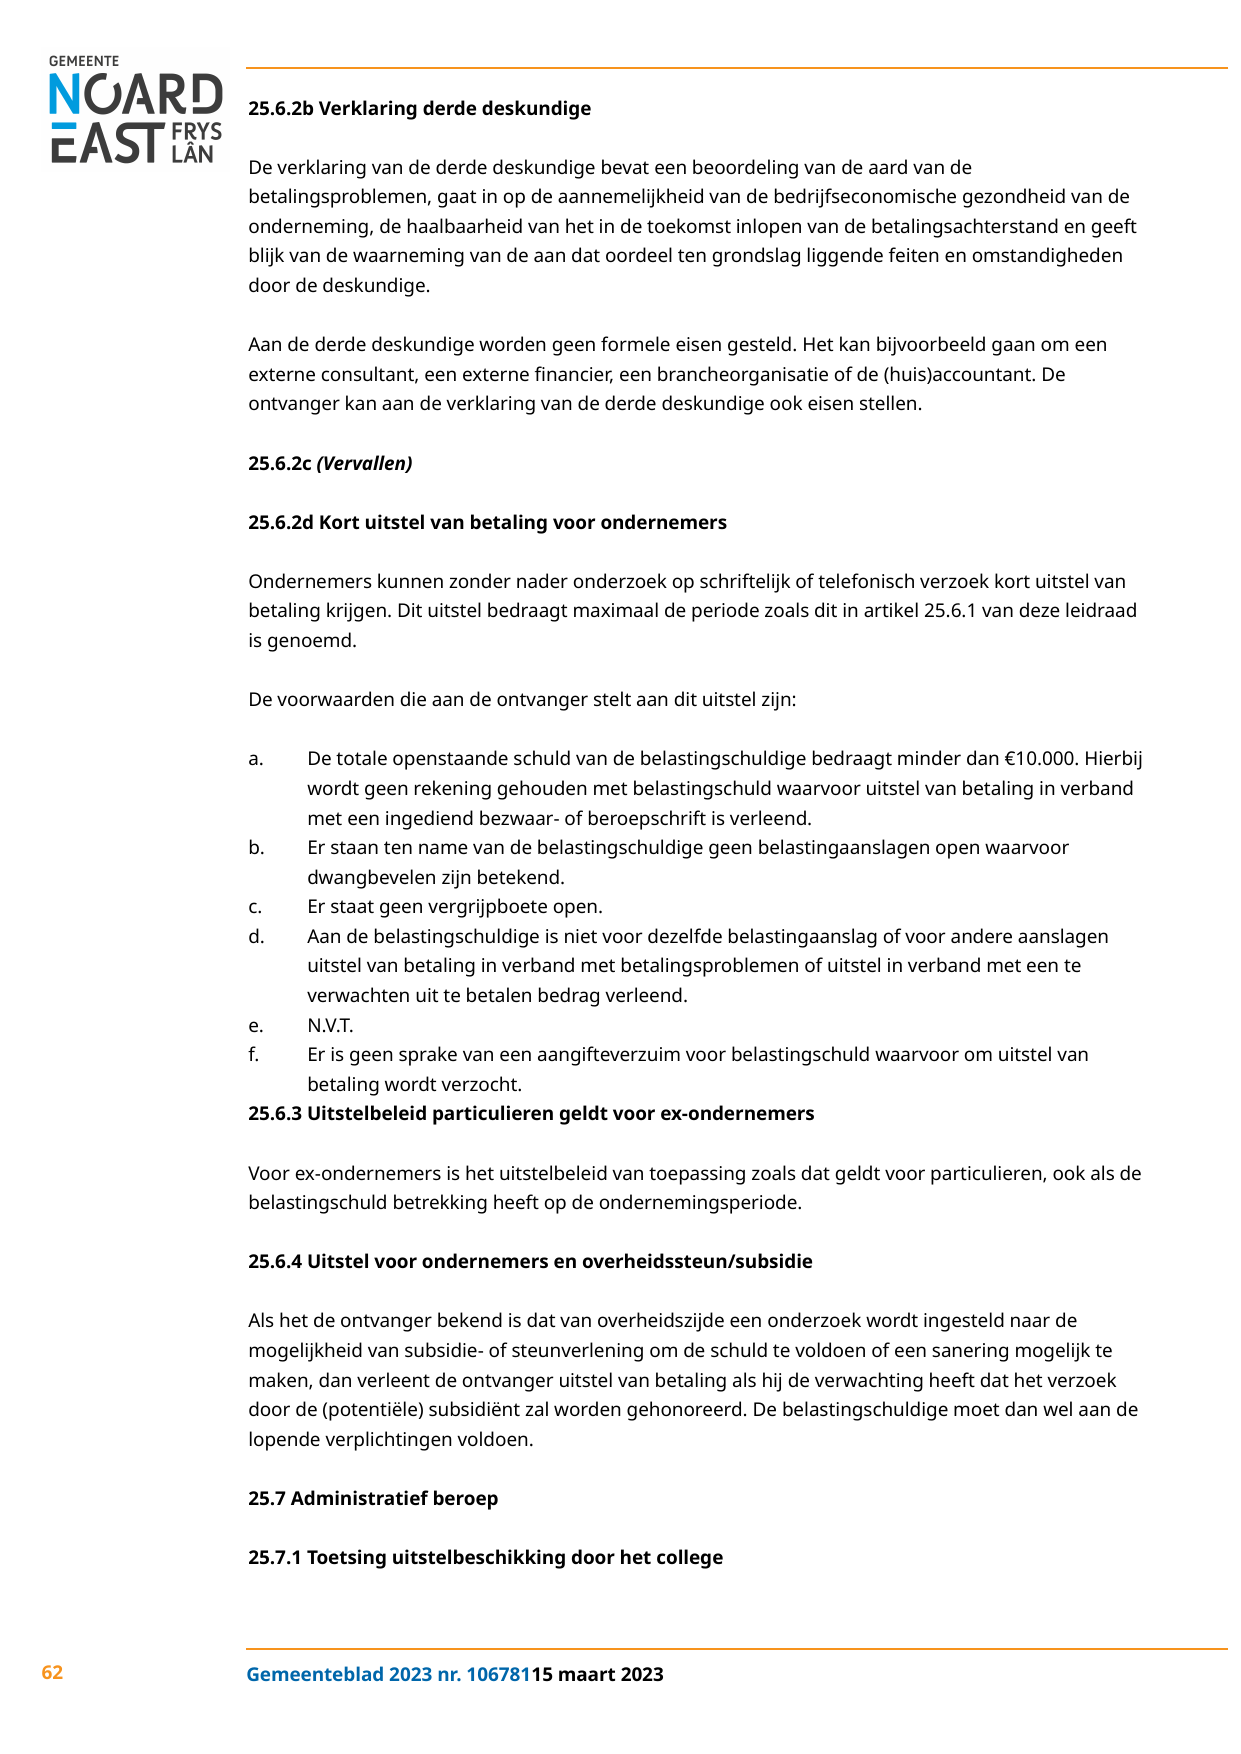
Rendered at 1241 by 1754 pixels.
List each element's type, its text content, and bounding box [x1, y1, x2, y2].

list De totale openstaande schuld van de belastingschuldige bedraagt minder dan €10.000. Hierbij wordt geen rekening gehouden met belastingschuld waarvoor uitstel van betaling in verband met een ingediend bezwaar- of beroepschrift is verleend. [248, 746, 1152, 831]
text 25.6.3 Uitstelbeleid particulieren geldt voor ex-ondernemers [248, 1101, 1152, 1126]
list Er staan ten name van de belastingschuldige geen belastingaanslagen open waarvoor dwangbevelen zijn betekend. [248, 834, 1152, 890]
text De verklaring van de derde deskundige bevat een beoordeling van de aard van de betalingsproblemen, gaat in op de aannemelijkheid van de bedrijfseconomische gezondheid van de onderneming, de haalbaarheid van het in de toekomst inlopen van de betalingsachterstand en geeft blijk van de waarneming van de aan dat oordeel ten grondslag liggende feiten en omstandigheden door de deskundige. [248, 154, 1152, 298]
list N.V.T. [248, 1012, 1152, 1038]
list Er staat geen vergrijpboete open. [248, 893, 1152, 919]
text Als het de ontvanger bekend is dat van overheidszijde een onderzoek wordt ingesteld naar de mogelijkheid van subsidie- of steunverlening om de schuld te voldoen of een sanering mogelijk te maken, dan verleent de ontvanger uitstel van betaling als hij de verwachting heeft dat het verzoek door de (potentiële) subsidiënt zal worden gehonoreerd. De belastingschuldige moet dan wel aan de lopende verplichtingen voldoen. [248, 1308, 1152, 1452]
text Ondernemers kunnen zonder nader onderzoek op schriftelijk of telefonisch verzoek kort uitstel van betaling krijgen. Dit uitstel bedraagt maximaal de periode zoals dit in artikel 25.6.1 van deze leidraad is genoemd. [248, 568, 1152, 653]
text Voor ex-ondernemers is het uitstelbeleid van toepassing zoals dat geldt voor particulieren, ook als de belastingschuld betrekking heeft op de ondernemingsperiode. [248, 1160, 1152, 1215]
text Aan de derde deskundige worden geen formele eisen gesteld. Het kan bijvoorbeeld gaan om een externe consultant, een externe financier, een brancheorganisatie of de (huis)accountant. De ontvanger kan aan de verklaring van de derde deskundige ook eisen stellen. [248, 331, 1152, 416]
list Aan de belastingschuldige is niet voor dezelfde belastingaanslag of voor andere aanslagen uitstel van betaling in verband met betalingsproblemen of uitstel in verband met een te verwachten uit te betalen bedrag verleend. [248, 923, 1152, 1008]
text 25.7 Administratief beroep [248, 1485, 1152, 1511]
text De voorwaarden die aan de ontvanger stelt aan dit uitstel zijn: [248, 686, 1152, 712]
text 25.6.2c (Vervallen) [248, 450, 1152, 476]
list Er is geen sprake van een aangifteverzuim voor belastingschuld waarvoor om uitstel van betaling wordt verzocht. [248, 1041, 1152, 1097]
text 25.6.2d Kort uitstel van betaling voor ondernemers [248, 509, 1152, 535]
picture [41, 47, 231, 172]
text 25.6.2b Verklaring derde deskundige [248, 95, 1152, 121]
text 25.6.4 Uitstel voor ondernemers en overheidssteun/subsidie [248, 1248, 1152, 1274]
text 25.7.1 Toetsing uitstelbeschikking door het college [248, 1544, 1152, 1570]
